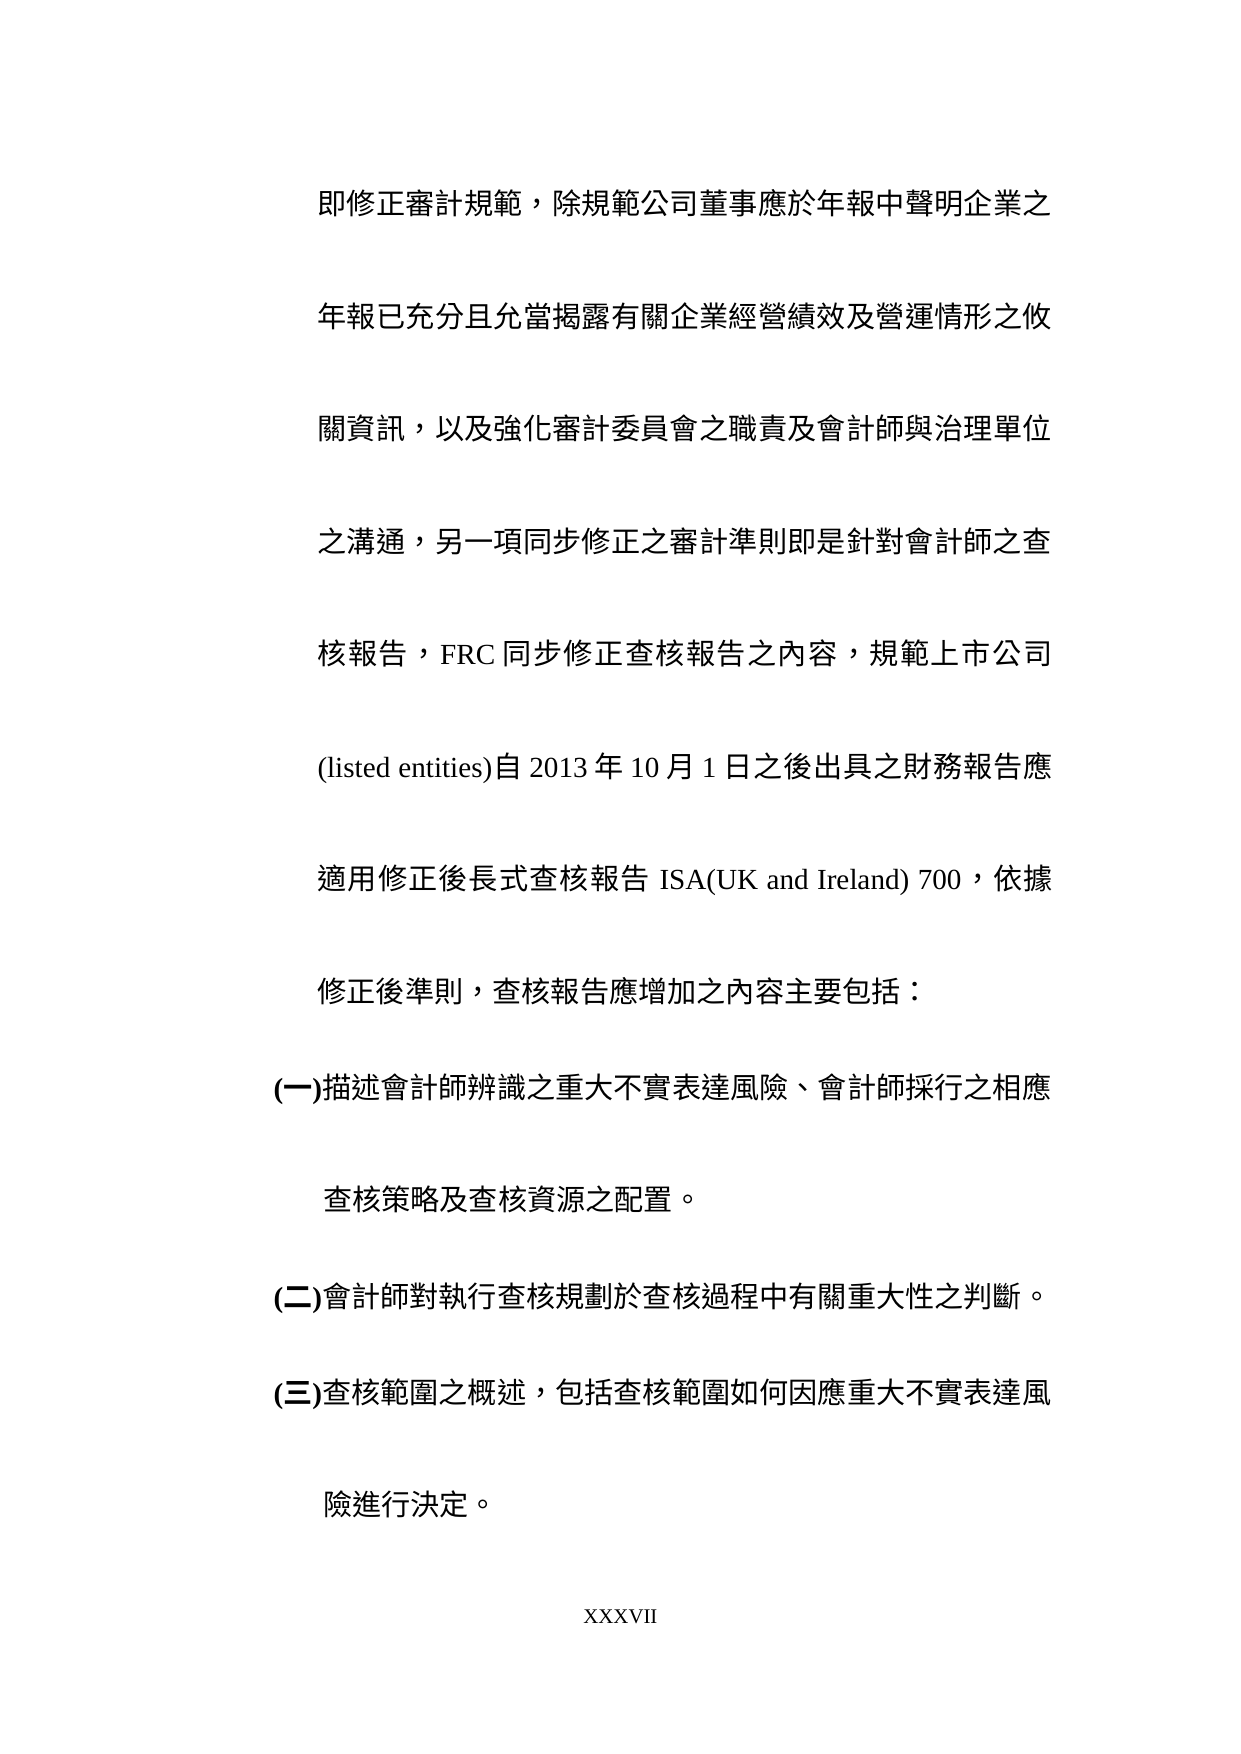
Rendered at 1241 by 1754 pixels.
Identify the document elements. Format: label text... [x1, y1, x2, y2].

text (一)描述會計師辨識之重大不實表達風險、會計師採行之相應查核策略及查核資源之配置。 [273, 1048, 1053, 1236]
text (二)會計師對執行查核規劃於查核過程中有關重大性之判斷。 [273, 1257, 1053, 1332]
text 即修正審計規範，除規範公司董事應於年報中聲明企業之年報已充分且允當揭露有關企業經營績效及營運情形之攸關資訊，以及強化審計委員會之職責及會計師與治理單位之溝通，另一項同步修正之審計準則即是針對會計師之查核報告，FRC同步修正查核報告之內容，規範上市公司(listed entities)自2013年10月1日之後出具之財務報告應適用修正後長式查核報告 ISA(UK and Ireland) 700，依據修正後準則，查核報告應增加之內容主要包括： [317, 164, 1053, 1027]
text (三)查核範圍之概述，包括查核範圍如何因應重大不實表達風險進行決定。 [273, 1353, 1053, 1540]
